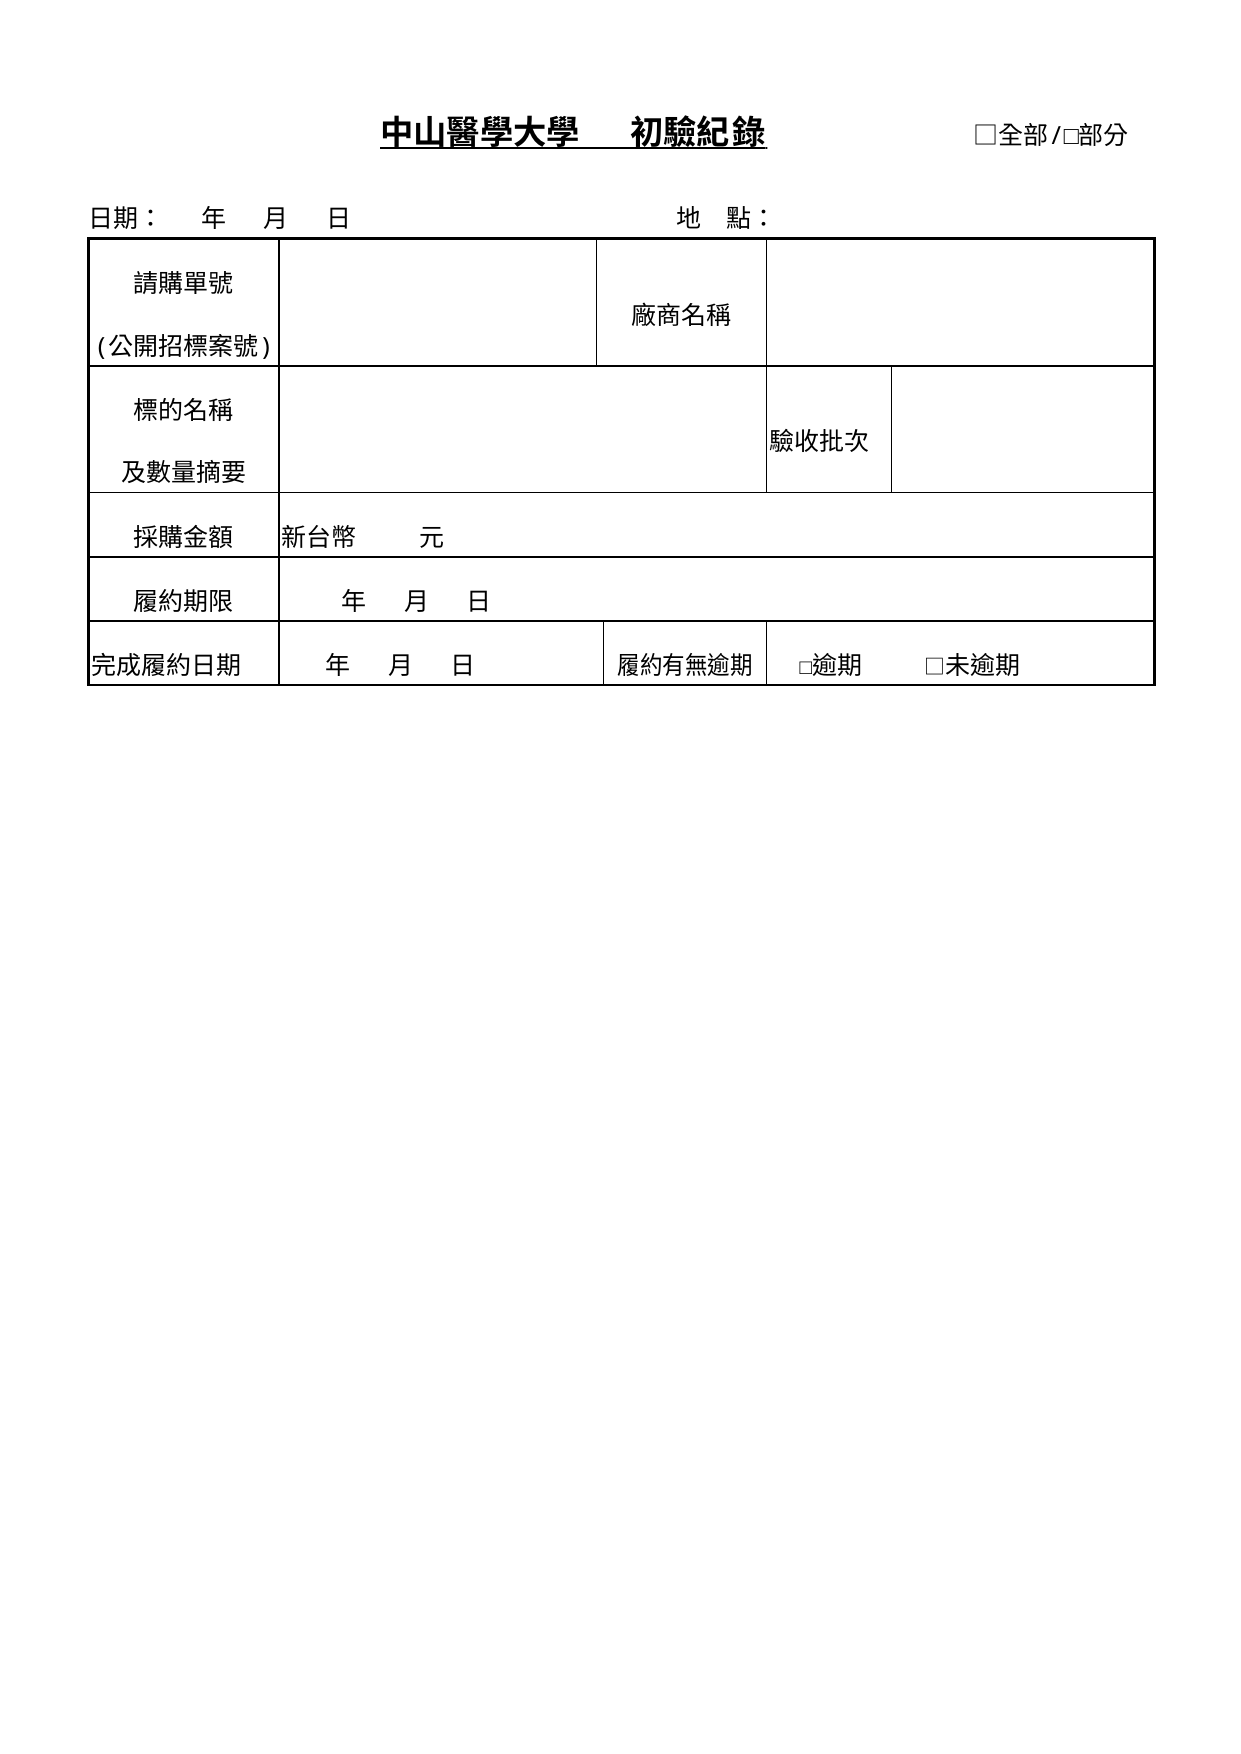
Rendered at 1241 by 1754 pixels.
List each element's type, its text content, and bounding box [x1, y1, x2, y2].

table_cell 年 月 日 [280, 558, 1153, 620]
table_cell 驗收批次 [767, 367, 891, 492]
table_header 請購單號 (公開招標案號) [90, 240, 278, 365]
table_header 廠商名稱 [597, 240, 766, 365]
table_cell □逾期 □未逾期 [767, 622, 1153, 684]
table_cell 新台幣 元 [280, 493, 1153, 556]
table_header [767, 240, 1153, 365]
table_cell 履約期限 [90, 558, 278, 620]
table_cell 履約有無逾期 [604, 622, 766, 684]
text 中山醫學大學 初驗紀錄 □全部/□部分 [89, 88, 1160, 151]
table_cell [892, 367, 1153, 492]
table_cell 標的名稱 及數量摘要 [90, 367, 278, 492]
table_cell [280, 367, 766, 492]
table_cell 採購金額 [90, 493, 278, 556]
text 日期： 年 月 日 地 點： [89, 175, 1152, 237]
table_cell 年 月 日 [280, 622, 603, 684]
table_header [280, 240, 596, 365]
table_cell 完成履約日期 [90, 622, 278, 684]
